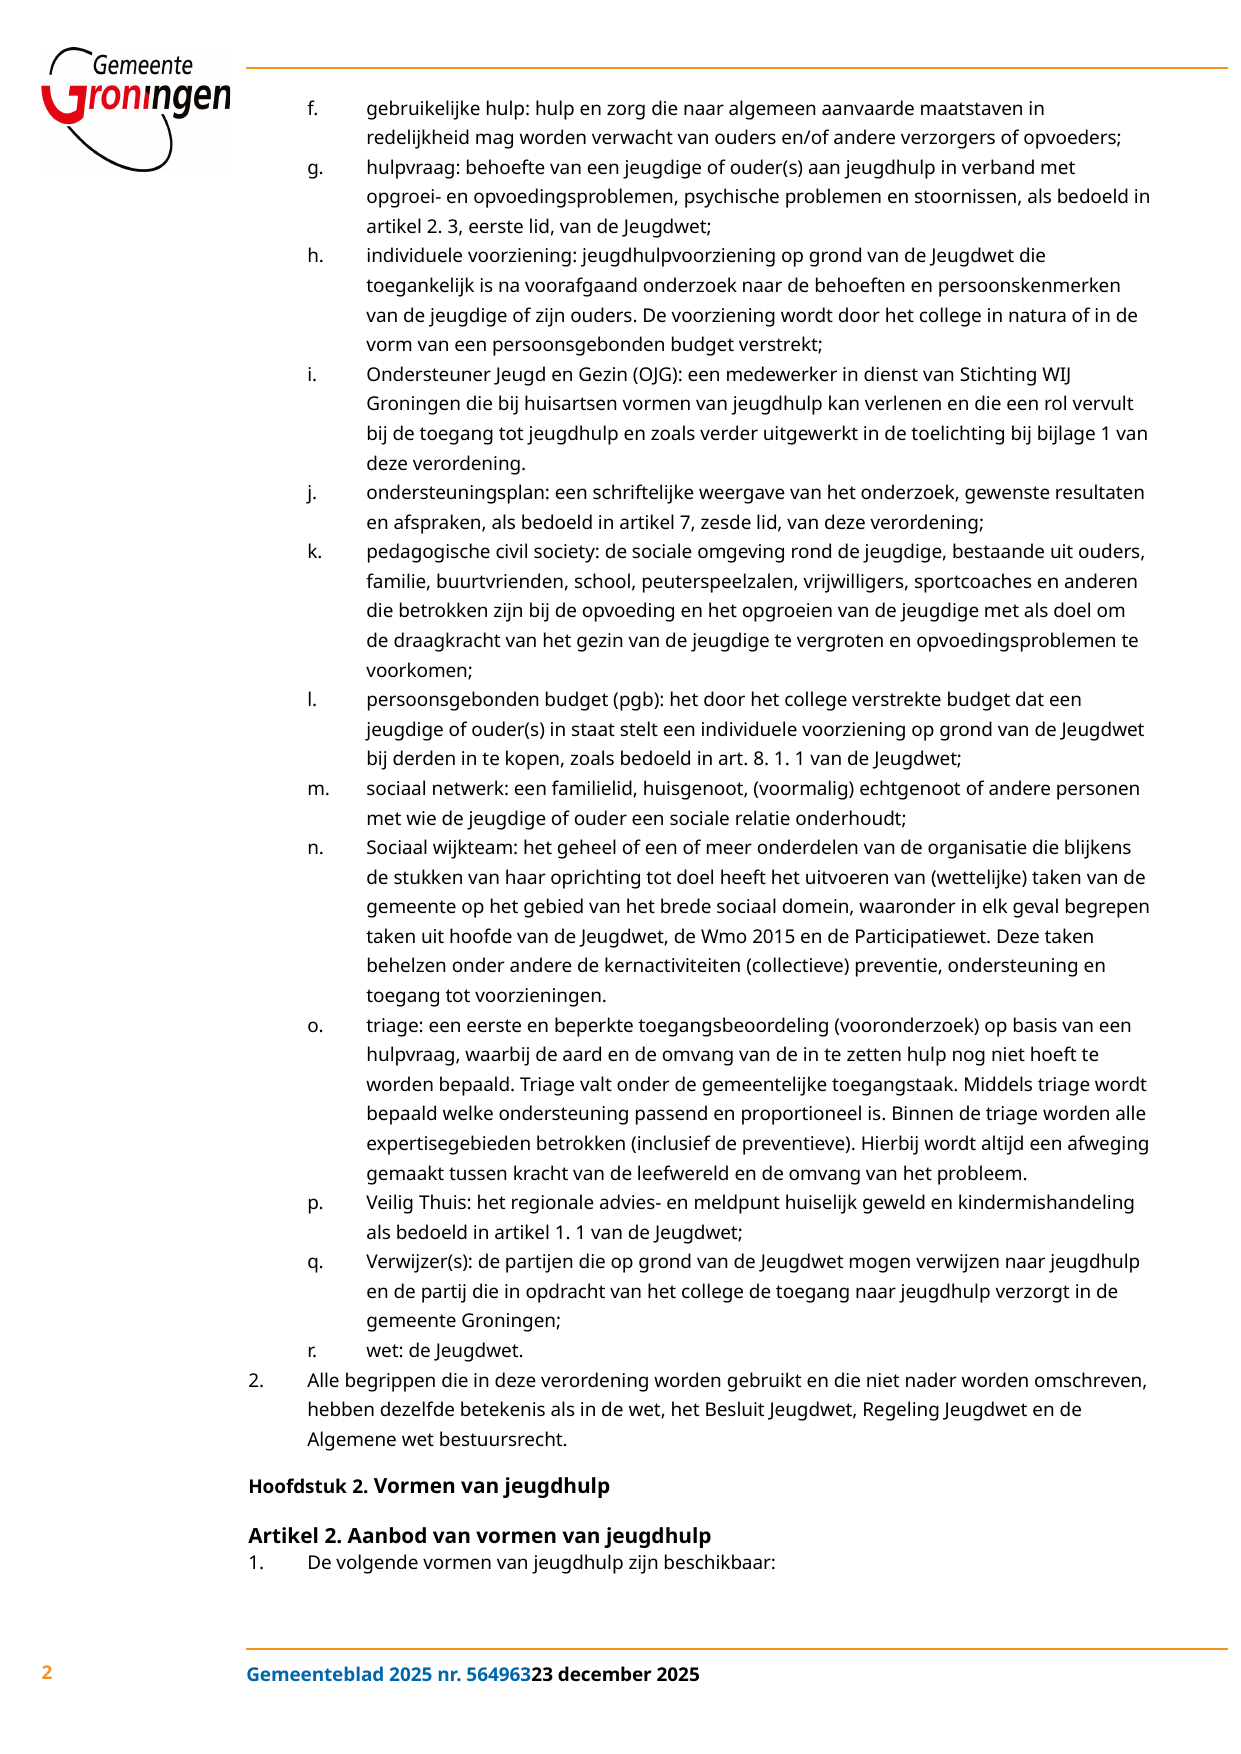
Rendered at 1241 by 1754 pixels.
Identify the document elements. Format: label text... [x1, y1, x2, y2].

list Veilig Thuis: het regionale advies- en meldpunt huiselijk geweld en kindermishandeling als bedoeld in artikel 1. 1 van de Jeugdwet; [307, 1189, 1152, 1245]
text Artikel 2. Aanbod van vormen van jeugdhulp [248, 1521, 1152, 1549]
list individuele voorziening: jeugdhulpvoorziening op grond van de Jeugdwet die toegankelijk is na voorafgaand onderzoek naar de behoeften en persoonskenmerken van de jeugdige of zijn ouders. De voorziening wordt door het college in natura of in de vorm van een persoonsgebonden budget verstrekt; [307, 243, 1152, 357]
text Hoofdstuk 2. Vormen van jeugdhulp [248, 1472, 1152, 1500]
list De volgende vormen van jeugdhulp zijn beschikbaar: [248, 1549, 1152, 1575]
list gebruikelijke hulp: hulp en zorg die naar algemeen aanvaarde maatstaven in redelijkheid mag worden verwacht van ouders en/of andere verzorgers of opvoeders; [307, 95, 1152, 150]
list Alle begrippen die in deze verordening worden gebruikt en die niet nader worden omschreven, hebben dezelfde betekenis als in de wet, het Besluit Jeugdwet, Regeling Jeugdwet en de Algemene wet bestuursrecht. [248, 1367, 1152, 1452]
list triage: een eerste en beperkte toegangsbeoordeling (vooronderzoek) op basis van een hulpvraag, waarbij de aard en de omvang van de in te zetten hulp nog niet hoeft te worden bepaald. Triage valt onder de gemeentelijke toegangstaak. Middels triage wordt bepaald welke ondersteuning passend en proportioneel is. Binnen de triage worden alle expertisegebieden betrokken (inclusief de preventieve). Hierbij wordt altijd een afweging gemaakt tussen kracht van de leefwereld en de omvang van het probleem. [307, 1012, 1152, 1186]
picture [41, 47, 231, 172]
list hulpvraag: behoefte van een jeugdige of ouder(s) aan jeugdhulp in verband met opgroei- en opvoedingsproblemen, psychische problemen en stoornissen, als bedoeld in artikel 2. 3, eerste lid, van de Jeugdwet; [307, 154, 1152, 239]
list sociaal netwerk: een familielid, huisgenoot, (voormalig) echtgenoot of andere personen met wie de jeugdige of ouder een sociale relatie onderhoudt; [307, 775, 1152, 831]
list persoonsgebonden budget (pgb): het door het college verstrekte budget dat een jeugdige of ouder(s) in staat stelt een individuele voorziening op grond van de Jeugdwet bij derden in te kopen, zoals bedoeld in art. 8. 1. 1 van de Jeugdwet; [307, 686, 1152, 771]
list Sociaal wijkteam: het geheel of een of meer onderdelen van de organisatie die blijkens de stukken van haar oprichting tot doel heeft het uitvoeren van (wettelijke) taken van de gemeente op het gebied van het brede sociaal domein, waaronder in elk geval begrepen taken uit hoofde van de Jeugdwet, de Wmo 2015 en de Participatiewet. Deze taken behelzen onder andere de kernactiviteiten (collectieve) preventie, ondersteuning en toegang tot voorzieningen. [307, 834, 1152, 1008]
list Ondersteuner Jeugd en Gezin (OJG): een medewerker in dienst van Stichting WIJ Groningen die bij huisartsen vormen van jeugdhulp kan verlenen en die een rol vervult bij de toegang tot jeugdhulp en zoals verder uitgewerkt in de toelichting bij bijlage 1 van deze verordening. [307, 361, 1152, 476]
list Verwijzer(s): de partijen die op grond van de Jeugdwet mogen verwijzen naar jeugdhulp en de partij die in opdracht van het college de toegang naar jeugdhulp verzorgt in de gemeente Groningen; [307, 1248, 1152, 1333]
list wet: de Jeugdwet. [307, 1337, 1152, 1363]
list ondersteuningsplan: een schriftelijke weergave van het onderzoek, gewenste resultaten en afspraken, als bedoeld in artikel 7, zesde lid, van deze verordening; [307, 479, 1152, 535]
list pedagogische civil society: de sociale omgeving rond de jeugdige, bestaande uit ouders, familie, buurtvrienden, school, peuterspeelzalen, vrijwilligers, sportcoaches en anderen die betrokken zijn bij de opvoeding en het opgroeien van de jeugdige met als doel om de draagkracht van het gezin van de jeugdige te vergroten en opvoedingsproblemen te voorkomen; [307, 538, 1152, 683]
